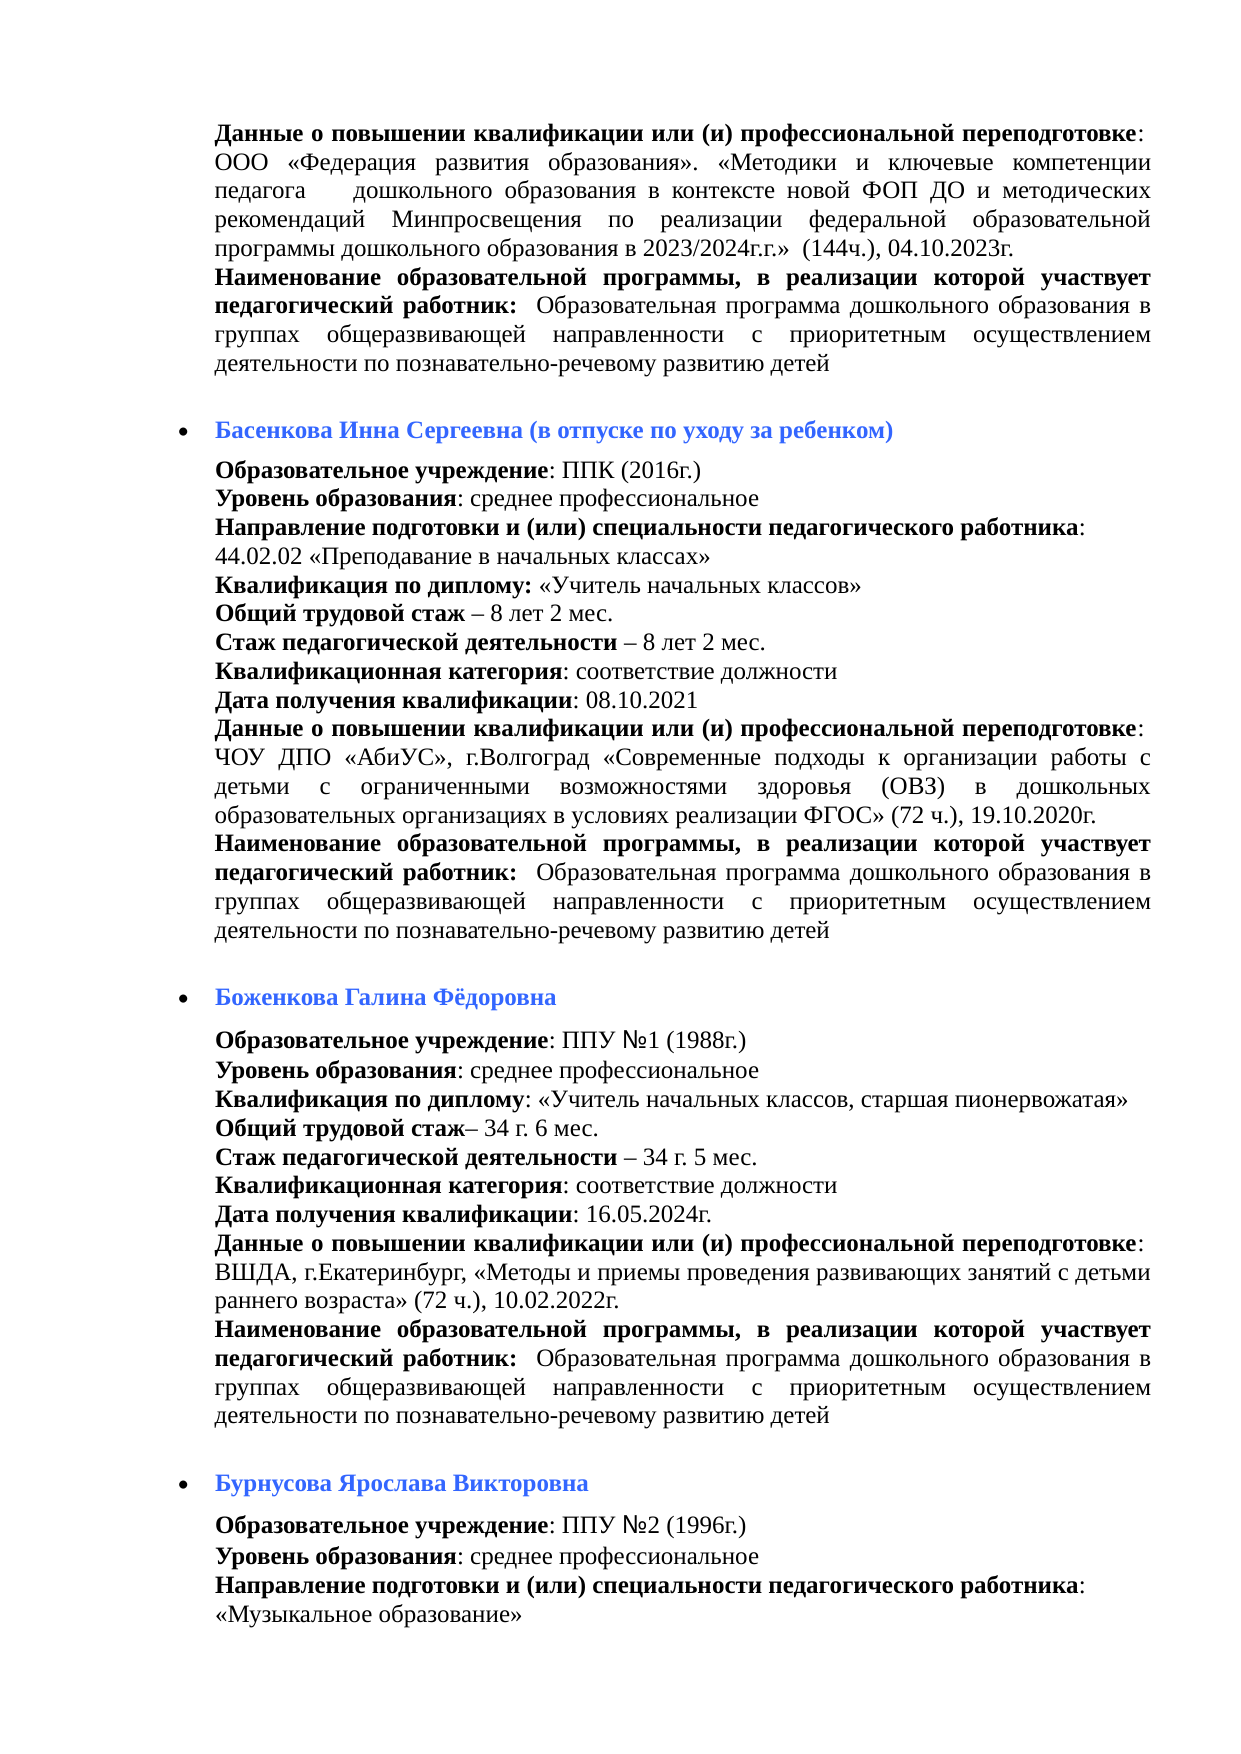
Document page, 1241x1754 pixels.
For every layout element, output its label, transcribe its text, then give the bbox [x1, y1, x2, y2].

text Квалификация по диплому: «Учитель начальных классов» [215, 570, 1152, 598]
text Наименование образовательной программы, в реализации которой участвует педагогический работник: Образовательная программа дошкольного образования в группах общеразвивающей направленности с приоритетным осуществлением деятельности по познавательно-речевому развитию детей [214, 828, 1152, 943]
text Общий трудовой стаж – 8 лет 2 мес. [215, 598, 1152, 627]
text Общий трудовой стаж– 34 г. 6 мес. [215, 1113, 1152, 1142]
text Квалификационная категория: соответствие должности [215, 656, 1152, 685]
text Уровень образования: среднее профессиональное [215, 483, 1152, 512]
list Басенкова Инна Сергеевна (в отпуске по уходу за ребенком) [177, 415, 1152, 444]
text Дата получения квалификации: 08.10.2021 [215, 685, 1152, 713]
text Направление подготовки и (или) специальности педагогического работника: 44.02.02 «Преподавание в начальных классах» [215, 512, 1152, 570]
text Квалификация по диплому: «Учитель начальных классов, старшая пионервожатая» [215, 1084, 1152, 1113]
text Данные о повышении квалификации или (и) профессиональной переподготовке: ООО «Федерация развития образования». «Методики и ключевые компетенции педагога дошкольного образования в контексте новой ФОП ДО и методических рекомендаций Минпросвещения по реализации федеральной образовательной программы дошкольного образования в 2023/2024г.г.» (144ч.), 04.10.2023г. [214, 118, 1152, 262]
text Стаж педагогической деятельности – 34 г. 5 мес. [215, 1142, 1152, 1171]
text Наименование образовательной программы, в реализации которой участвует педагогический работник: Образовательная программа дошкольного образования в группах общеразвивающей направленности с приоритетным осуществлением деятельности по познавательно-речевому развитию детей [214, 262, 1152, 377]
text Образовательное учреждение: ППК (2016г.) [215, 455, 1152, 483]
text Данные о повышении квалификации или (и) профессиональной переподготовке: ЧОУ ДПО «АбиУС», г.Волгоград «Современные подходы к организации работы с детьми с ограниченными возможностями здоровья (ОВЗ) в дошкольных образовательных организациях в условиях реализации ФГОС» (72 ч.), 19.10.2020г. [214, 713, 1152, 828]
text Данные о повышении квалификации или (и) профессиональной переподготовке: ВШДА, г.Екатеринбург, «Методы и приемы проведения развивающих занятий с детьми раннего возраста» (72 ч.), 10.02.2022г. [214, 1228, 1152, 1314]
list Бурнусова Ярослава Викторовна [177, 1468, 1152, 1497]
text Уровень образования: среднее профессиональное [215, 1056, 1152, 1084]
text Уровень образования: среднее профессиональное [215, 1541, 1152, 1570]
text Квалификационная категория: соответствие должности [215, 1171, 1152, 1199]
text Наименование образовательной программы, в реализации которой участвует педагогический работник: Образовательная программа дошкольного образования в группах общеразвивающей направленности с приоритетным осуществлением деятельности по познавательно-речевому развитию детей [214, 1314, 1152, 1429]
text Дата получения квалификации: 16.05.2024г. [215, 1199, 1152, 1228]
list Боженкова Галина Фёдоровна [177, 982, 1152, 1011]
text Стаж педагогической деятельности – 8 лет 2 мес. [215, 627, 1152, 656]
text Образовательное учреждение: ППУ №2 (1996г.) [215, 1507, 1152, 1541]
text Образовательное учреждение: ППУ №1 (1988г.) [215, 1021, 1152, 1056]
text Направление подготовки и (или) специальности педагогического работника: «Музыкальное образование» [215, 1570, 1152, 1627]
